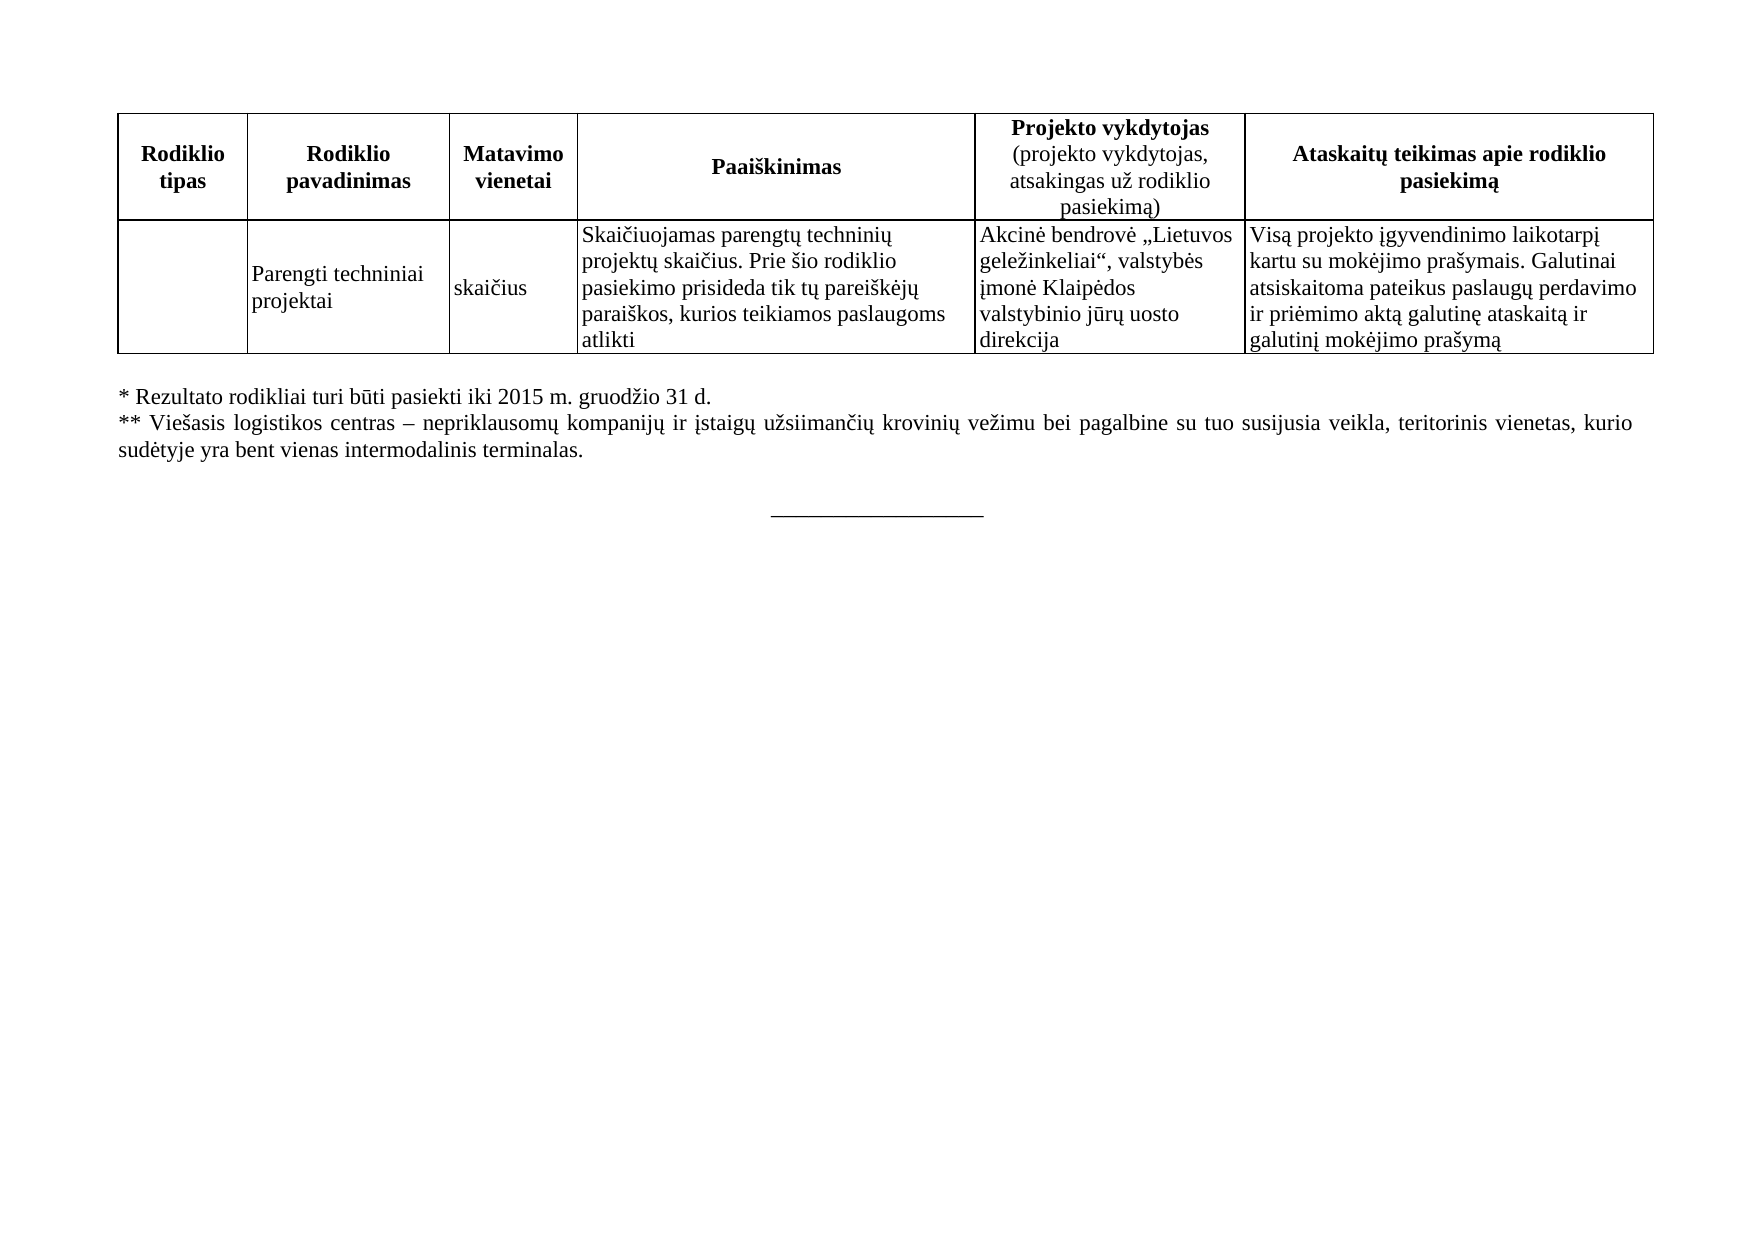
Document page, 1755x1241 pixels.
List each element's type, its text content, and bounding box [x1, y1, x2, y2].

text * Rezultato rodikliai turi būti pasiekti iki 2015 m. gruodžio 31 d. [118, 383, 1636, 409]
table_header Matavimo vienetai [450, 114, 577, 219]
table_cell [119, 221, 247, 353]
table_header Rodiklio tipas [119, 114, 247, 219]
table_cell skaičius [450, 221, 577, 353]
table_cell Visą projekto įgyvendinimo laikotarpį kartu su mokėjimo prašymais. Galutinai atsiskaitoma pateikus paslaugų perdavimo ir priėmimo aktą galutinę ataskaitą ir galutinį mokėjimo prašymą [1246, 221, 1653, 353]
text ** Viešasis logistikos centras – nepriklausomų kompanijų ir įstaigų užsiimančių krovinių vežimu bei pagalbine su tuo susijusia veikla, teritorinis vienetas, kurio sudėtyje yra bent vienas intermodalinis terminalas. [118, 409, 1636, 462]
text _________________ [118, 491, 1636, 519]
table_cell Akcinė bendrovė „Lietuvos geležinkeliai“, valstybės įmonė Klaipėdos valstybinio jūrų uosto direkcija [976, 221, 1244, 353]
table_cell Skaičiuojamas parengtų techninių projektų skaičius. Prie šio rodiklio pasiekimo prisideda tik tų pareiškėjų paraiškos, kurios teikiamos paslaugoms atlikti [578, 221, 974, 353]
table_header Paaiškinimas [578, 114, 974, 219]
table_header Ataskaitų teikimas apie rodiklio pasiekimą [1246, 114, 1653, 219]
table_header Rodiklio pavadinimas [248, 114, 449, 219]
table_header Projekto vykdytojas (projekto vykdytojas, atsakingas už rodiklio pasiekimą) [976, 114, 1244, 219]
table_cell Parengti techniniai projektai [248, 221, 449, 353]
